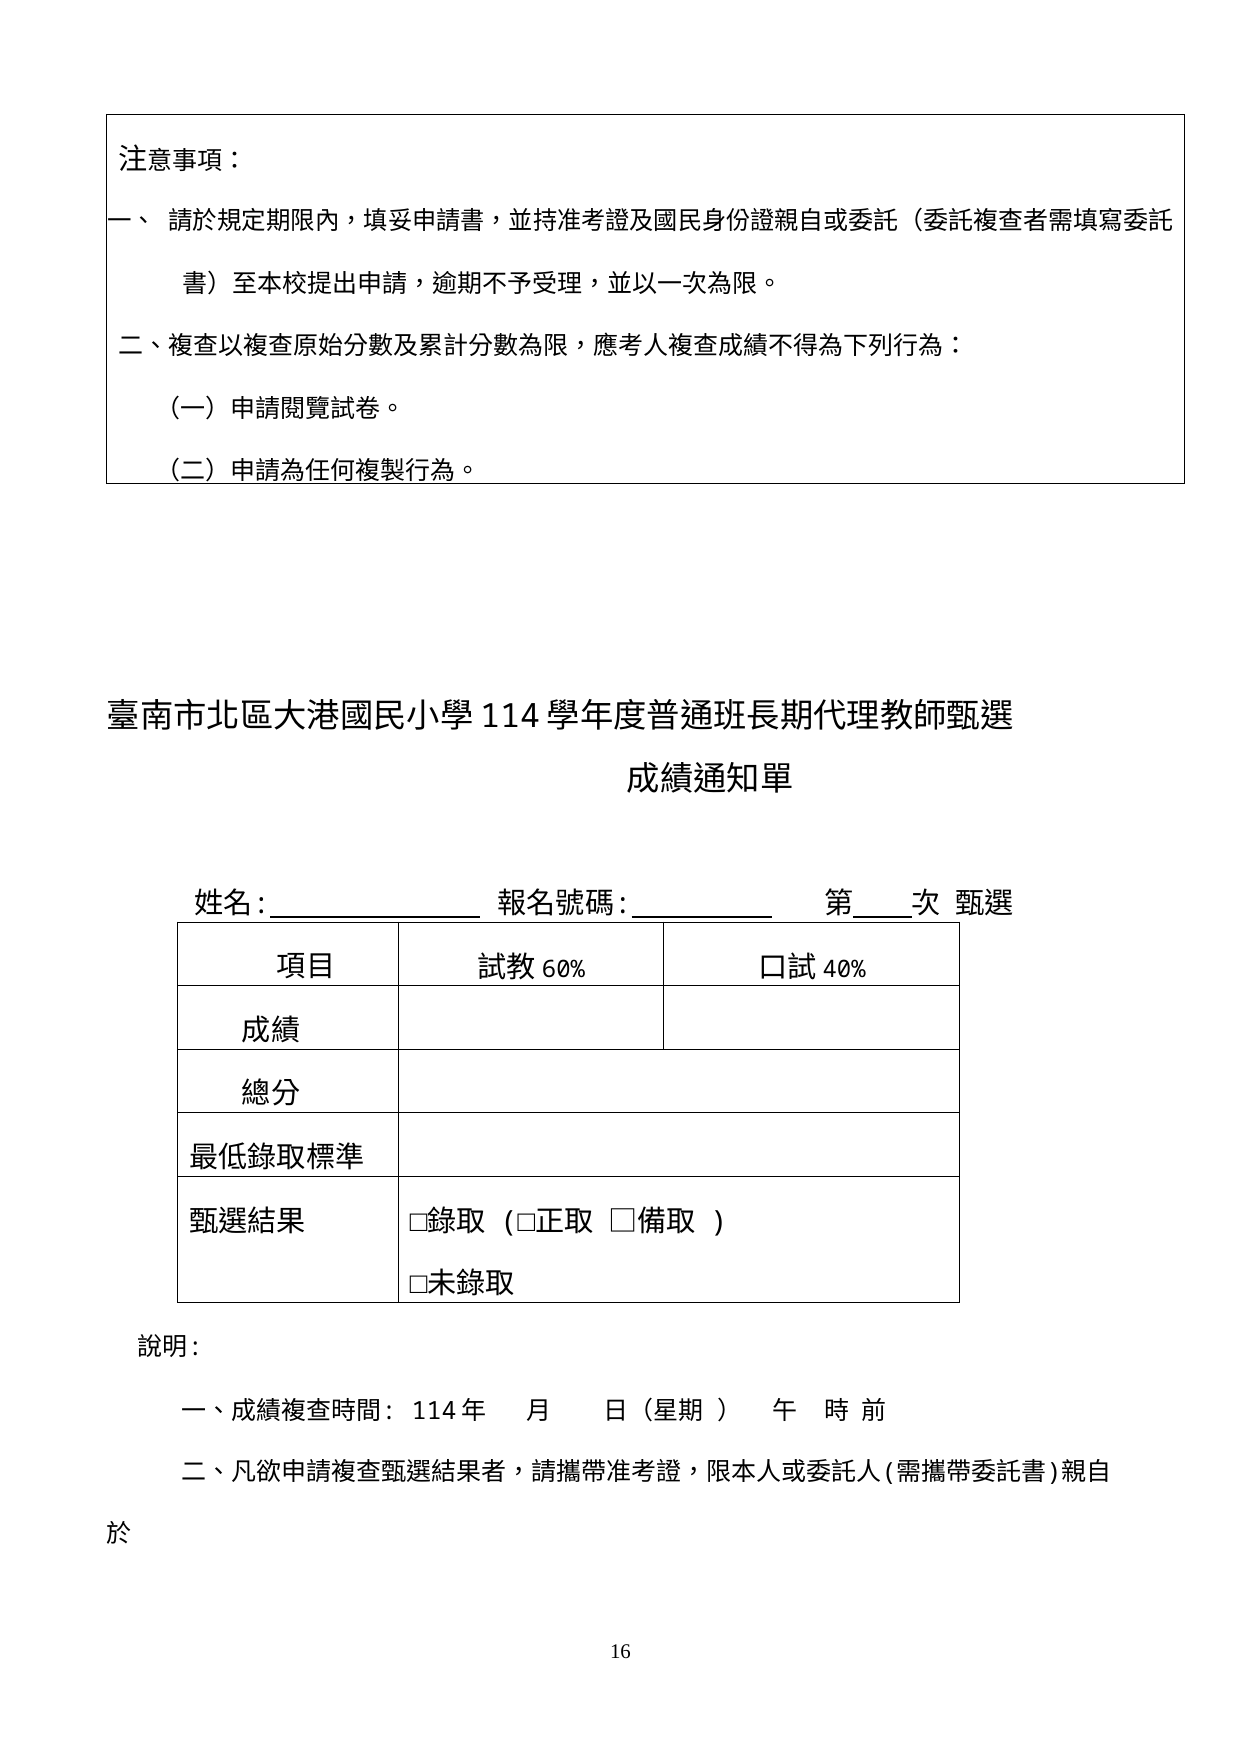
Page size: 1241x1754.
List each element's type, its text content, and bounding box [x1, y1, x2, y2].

text 二、凡欲申請複查甄選結果者，請攜帶准考證，限本人或委託人(需攜帶委託書)親自於 [106, 1428, 1134, 1553]
table_header 口試40% [664, 923, 959, 985]
table_cell [399, 1050, 959, 1112]
text 說明: [106, 1303, 1134, 1365]
text 姓名: 報名號碼: 第 次 甄選 [106, 859, 1134, 922]
text 成績通知單 [106, 734, 1134, 797]
table_cell □錄取 (□正取 □備取 ) □未錄取 [399, 1177, 959, 1302]
text 一、成績複查時間: 114年 月 日（星期 ） 午 時 前 [106, 1365, 1134, 1428]
table_cell 注意事項： 一、 請於規定期限內，填妥申請書，並持准考證及國民身份證親自或委託（委託複查者需填寫委託 書）至本校提出申請，逾期不予受理，並以一次為限。 二、複查以複查原始分數及累計分數為限，應考人複查成績不得為下列行為： （一）申請閱覽試卷。 （二）申請為任何複製行為。 （三）要求重新評閱。 （四）要求告知甄選委員、命題委員、閱卷委員、口試委員、試教委員之姓名及有關資料。 三、複查項目僅限應考人申請部分，非為申請複查部分，概不複查。 [107, 115, 1184, 483]
table_cell 甄選結果 [178, 1177, 398, 1302]
table_header 試教60% [399, 923, 663, 985]
table_header 項目 [178, 923, 398, 985]
table_cell [399, 986, 663, 1049]
table_cell 最低錄取標準 [178, 1113, 398, 1176]
table_cell [399, 1113, 959, 1176]
table_cell [664, 986, 959, 1049]
text 臺南市北區大港國民小學114學年度普通班長期代理教師甄選 [106, 672, 1134, 734]
table_cell 成績 [178, 986, 398, 1049]
table_cell 總分 [178, 1050, 398, 1112]
